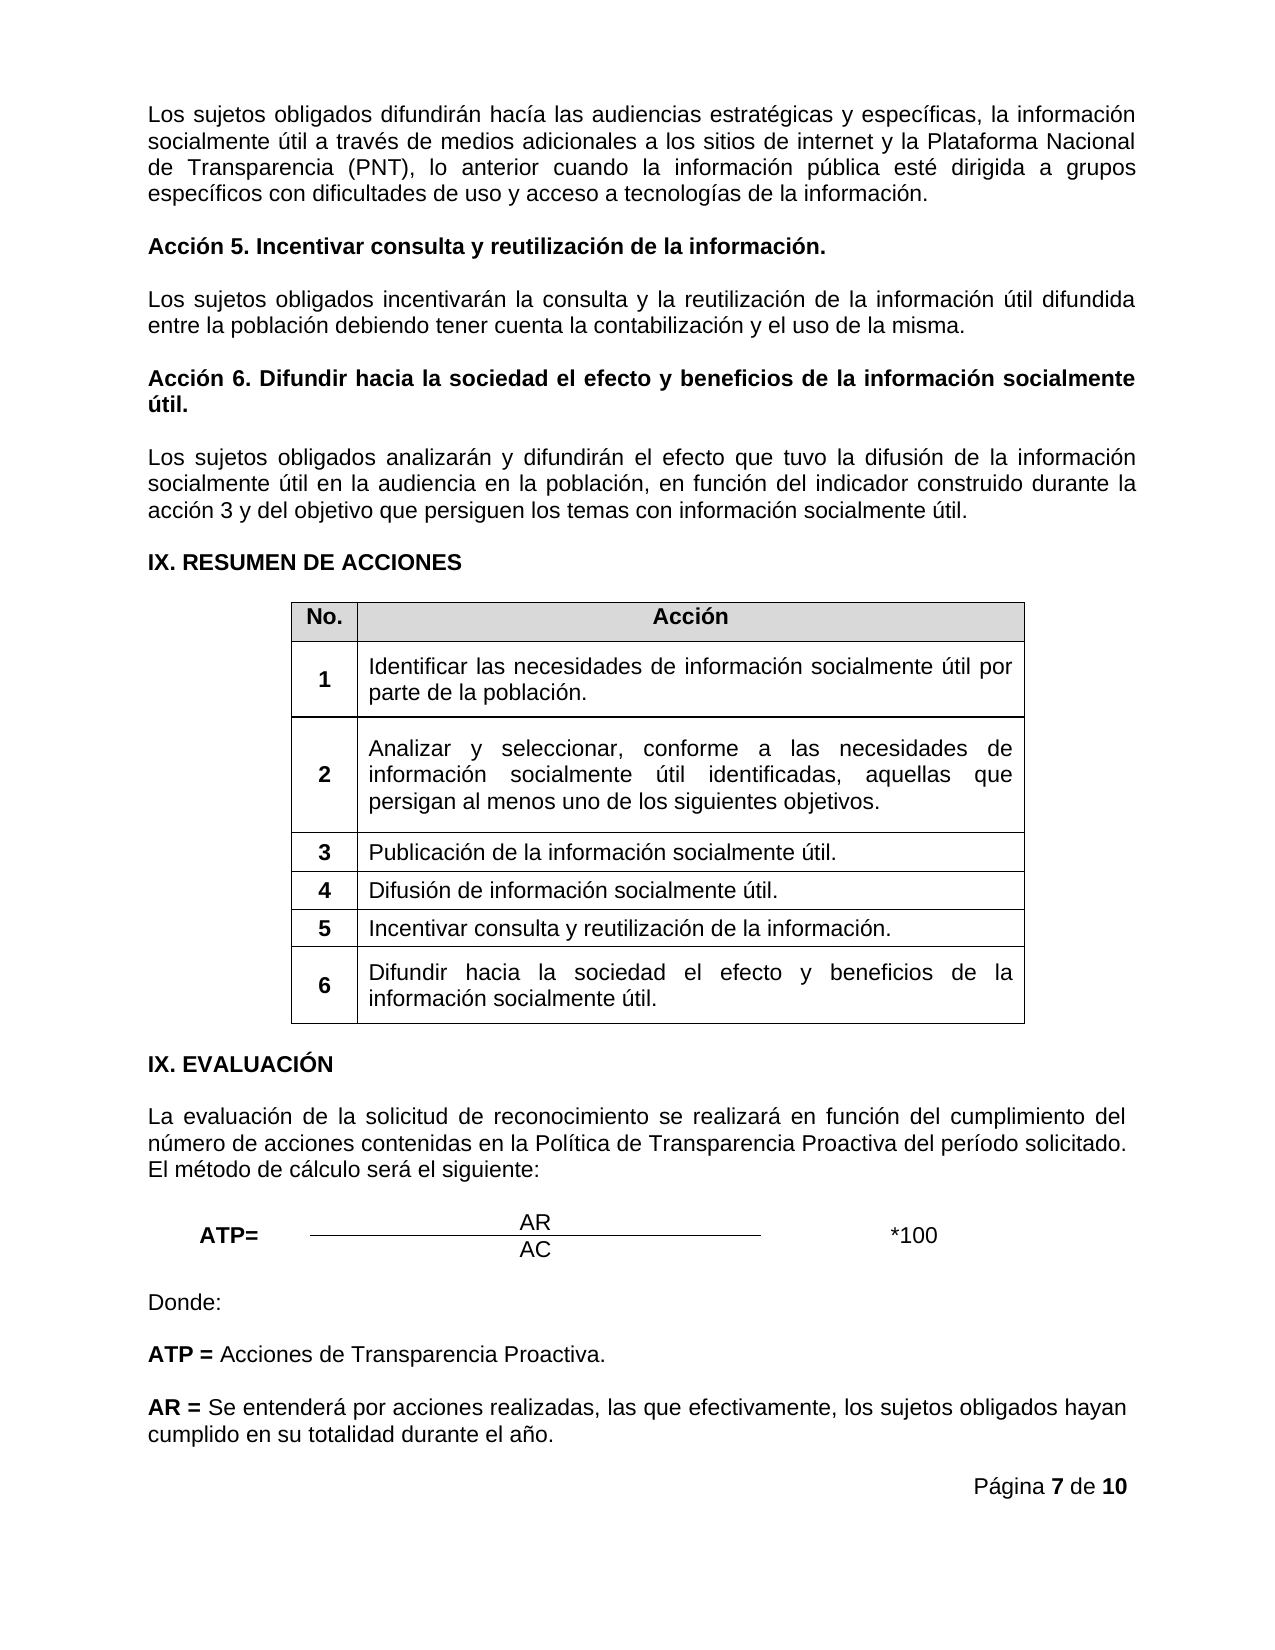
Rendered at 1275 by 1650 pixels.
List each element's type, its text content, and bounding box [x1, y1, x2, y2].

table_cell Identificar las necesidades de información socialmente útil por parte de la población. [358, 642, 1024, 716]
text Acción 6. Difundir hacia la sociedad el efecto y beneficios de la información socialmente útil. [148, 365, 1137, 418]
table_cell 3 [292, 833, 357, 871]
text AR = Se entenderá por acciones realizadas, las que efectivamente, los sujetos obligados hayan cumplido en su totalidad durante el año. [148, 1394, 1127, 1447]
text IX. RESUMEN DE ACCIONES [148, 549, 1127, 576]
text Los sujetos obligados difundirán hacía las audiencias estratégicas y específicas, la información socialmente útil a través de medios adicionales a los sitios de internet y la Plataforma Nacional de Transparencia (PNT), lo anterior cuando la información pública esté dirigida a grupos específicos con dificultades de uso y acceso a tecnologías de la información. [148, 101, 1137, 207]
text IX. EVALUACIÓN [148, 1051, 1127, 1077]
table_cell 4 [292, 872, 357, 909]
text Acción 5. Incentivar consulta y reutilización de la información. [148, 233, 1137, 259]
table_cell Incentivar consulta y reutilización de la información. [358, 910, 1024, 946]
table_header *100 [761, 1209, 1067, 1262]
table_cell 2 [292, 718, 357, 832]
text Los sujetos obligados analizarán y difundirán el efecto que tuvo la difusión de la información socialmente útil en la audiencia en la población, en función del indicador construido durante la acción 3 y del objetivo que persiguen los temas con información socialmente útil. [148, 444, 1137, 523]
text ATP = Acciones de Transparencia Proactiva. [148, 1341, 1127, 1368]
table_cell Publicación de la información socialmente útil. [358, 833, 1024, 871]
table_cell 5 [292, 910, 357, 946]
table_cell Difundir hacia la sociedad el efecto y beneficios de la información socialmente útil. [358, 947, 1024, 1023]
text La evaluación de la solicitud de reconocimiento se realizará en función del cumplimiento del número de acciones contenidas en la Política de Transparencia Proactiva del período solicitado. El método de cálculo será el siguiente: [148, 1103, 1127, 1182]
table_header Acción [358, 603, 1024, 641]
text Los sujetos obligados incentivarán la consulta y la reutilización de la información útil difundida entre la población debiendo tener cuenta la contabilización y el uso de la misma. [148, 286, 1137, 338]
table_cell AC [310, 1236, 761, 1262]
table_header No. [292, 603, 357, 641]
table_cell Difusión de información socialmente útil. [358, 872, 1024, 909]
text Donde: [148, 1289, 1127, 1315]
table_cell 6 [292, 947, 357, 1023]
table_cell 1 [292, 642, 357, 716]
table_header ATP= [148, 1209, 310, 1262]
table_header AR [310, 1209, 761, 1235]
table_cell Analizar y seleccionar, conforme a las necesidades de información socialmente útil identificadas, aquellas que persigan al menos uno de los siguientes objetivos. [358, 718, 1024, 832]
